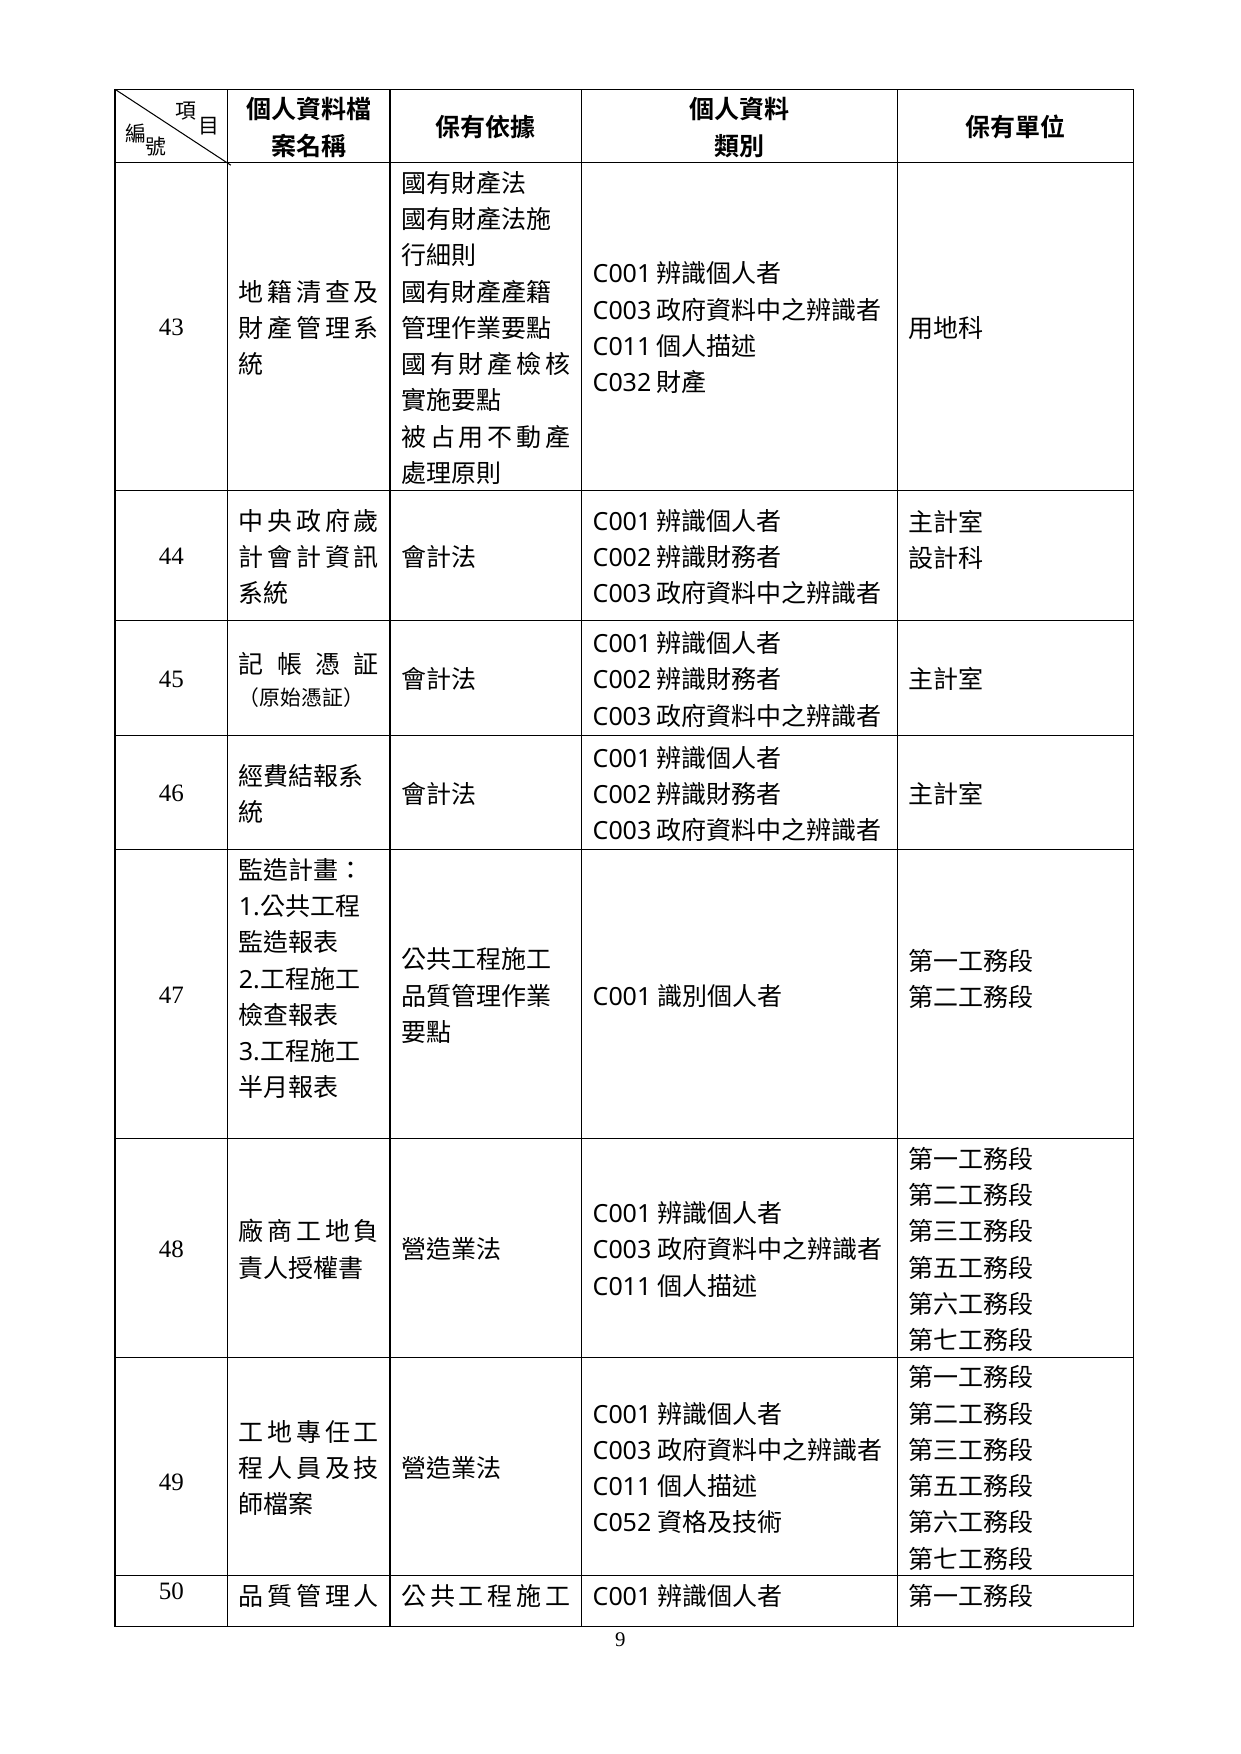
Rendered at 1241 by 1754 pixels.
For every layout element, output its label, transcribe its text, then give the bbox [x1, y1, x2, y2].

table_cell 公共工程施工品質管理作業要點 [391, 850, 581, 1138]
table_cell 公共工程施工 [391, 1576, 581, 1626]
table_cell 用地科 [898, 163, 1133, 489]
table_cell 主計室 [898, 621, 1133, 735]
table_cell 主計室 [898, 736, 1133, 849]
table_header [1134, 89, 1140, 162]
table_cell 會計法 [391, 491, 581, 620]
table_cell 48 [116, 1139, 227, 1357]
table_cell 45 [116, 621, 227, 735]
table_cell [1134, 1575, 1140, 1626]
table_header [116, 90, 227, 162]
table_cell [1134, 162, 1140, 489]
table_cell 第一工務段 第二工務段 第三工務段 第五工務段 第六工務段 第七工務段 [898, 1358, 1133, 1575]
table_header 保有單位 [898, 90, 1133, 162]
table_cell [1134, 490, 1140, 620]
table_cell 會計法 [391, 736, 581, 849]
table_cell C001 辨識個人者 C003 政府資料中之辨識者 C011 個人描述 C052 資格及技術 [582, 1358, 897, 1575]
table_header 個人資料檔案名稱 [228, 90, 389, 162]
table_cell C001辨識個人者 C002辨識財務者 C003政府資料中之辨識者 [582, 491, 897, 620]
table_cell 監造計畫： 1.公共工程監造報表 2.工程施工檢查報表 3.工程施工半月報表 [228, 850, 389, 1138]
table_cell 營造業法 [391, 1139, 581, 1357]
table_cell 廠商工地負責人授權書 [228, 1139, 389, 1357]
table_cell [1134, 1357, 1140, 1575]
table_cell C001辨識個人者 C003政府資料中之辨識者 C011個人描述 C032財產 [582, 163, 897, 489]
table_cell C001辨識個人者 C002辨識財務者 C003政府資料中之辨識者 [582, 621, 897, 735]
table_cell 第一工務段 第二工務段 第三工務段 第五工務段 第六工務段 第七工務段 [898, 1139, 1133, 1357]
table_cell [1134, 735, 1140, 849]
table_cell 50 [116, 1576, 227, 1626]
table_cell 44 [116, 491, 227, 620]
table_header 個人資料 類別 [582, 90, 897, 162]
table_cell 46 [116, 736, 227, 849]
table_cell 記帳憑証（原始憑証） [228, 621, 389, 735]
table_cell 47 [116, 850, 227, 1138]
table_cell C001辨識個人者 C002辨識財務者 C003政府資料中之辨識者 [582, 736, 897, 849]
table_cell C001 識別個人者 [582, 850, 897, 1138]
table_cell 49 [116, 1358, 227, 1575]
table_cell 工地專任工程人員及技師檔案 [228, 1358, 389, 1575]
table_cell 43 [116, 163, 227, 489]
table_cell 營造業法 [391, 1358, 581, 1575]
table_cell 主計室 設計科 [898, 491, 1133, 620]
table_cell [1134, 849, 1140, 1138]
table_cell 品質管理人 [228, 1576, 389, 1626]
table_cell 第一工務段 [898, 1576, 1133, 1626]
table_cell 經費結報系統 [228, 736, 389, 849]
table_cell C001 辨識個人者 [582, 1576, 897, 1626]
table_cell 中央政府歲計會計資訊系統 [228, 491, 389, 620]
table_cell 會計法 [391, 621, 581, 735]
table_cell [1134, 1138, 1140, 1357]
table_cell C001 辨識個人者 C003 政府資料中之辨識者 C011 個人描述 [582, 1139, 897, 1357]
table_header 保有依據 [391, 90, 581, 162]
table_cell 國有財產法 國有財產法施行細則 國有財產產籍管理作業要點 國有財產檢核實施要點 被占用不動產處理原則 [391, 163, 581, 489]
table_cell 第一工務段 第二工務段 [898, 850, 1133, 1138]
table_cell [1134, 620, 1140, 735]
table_cell 地籍清查及財產管理系統 [228, 163, 389, 489]
